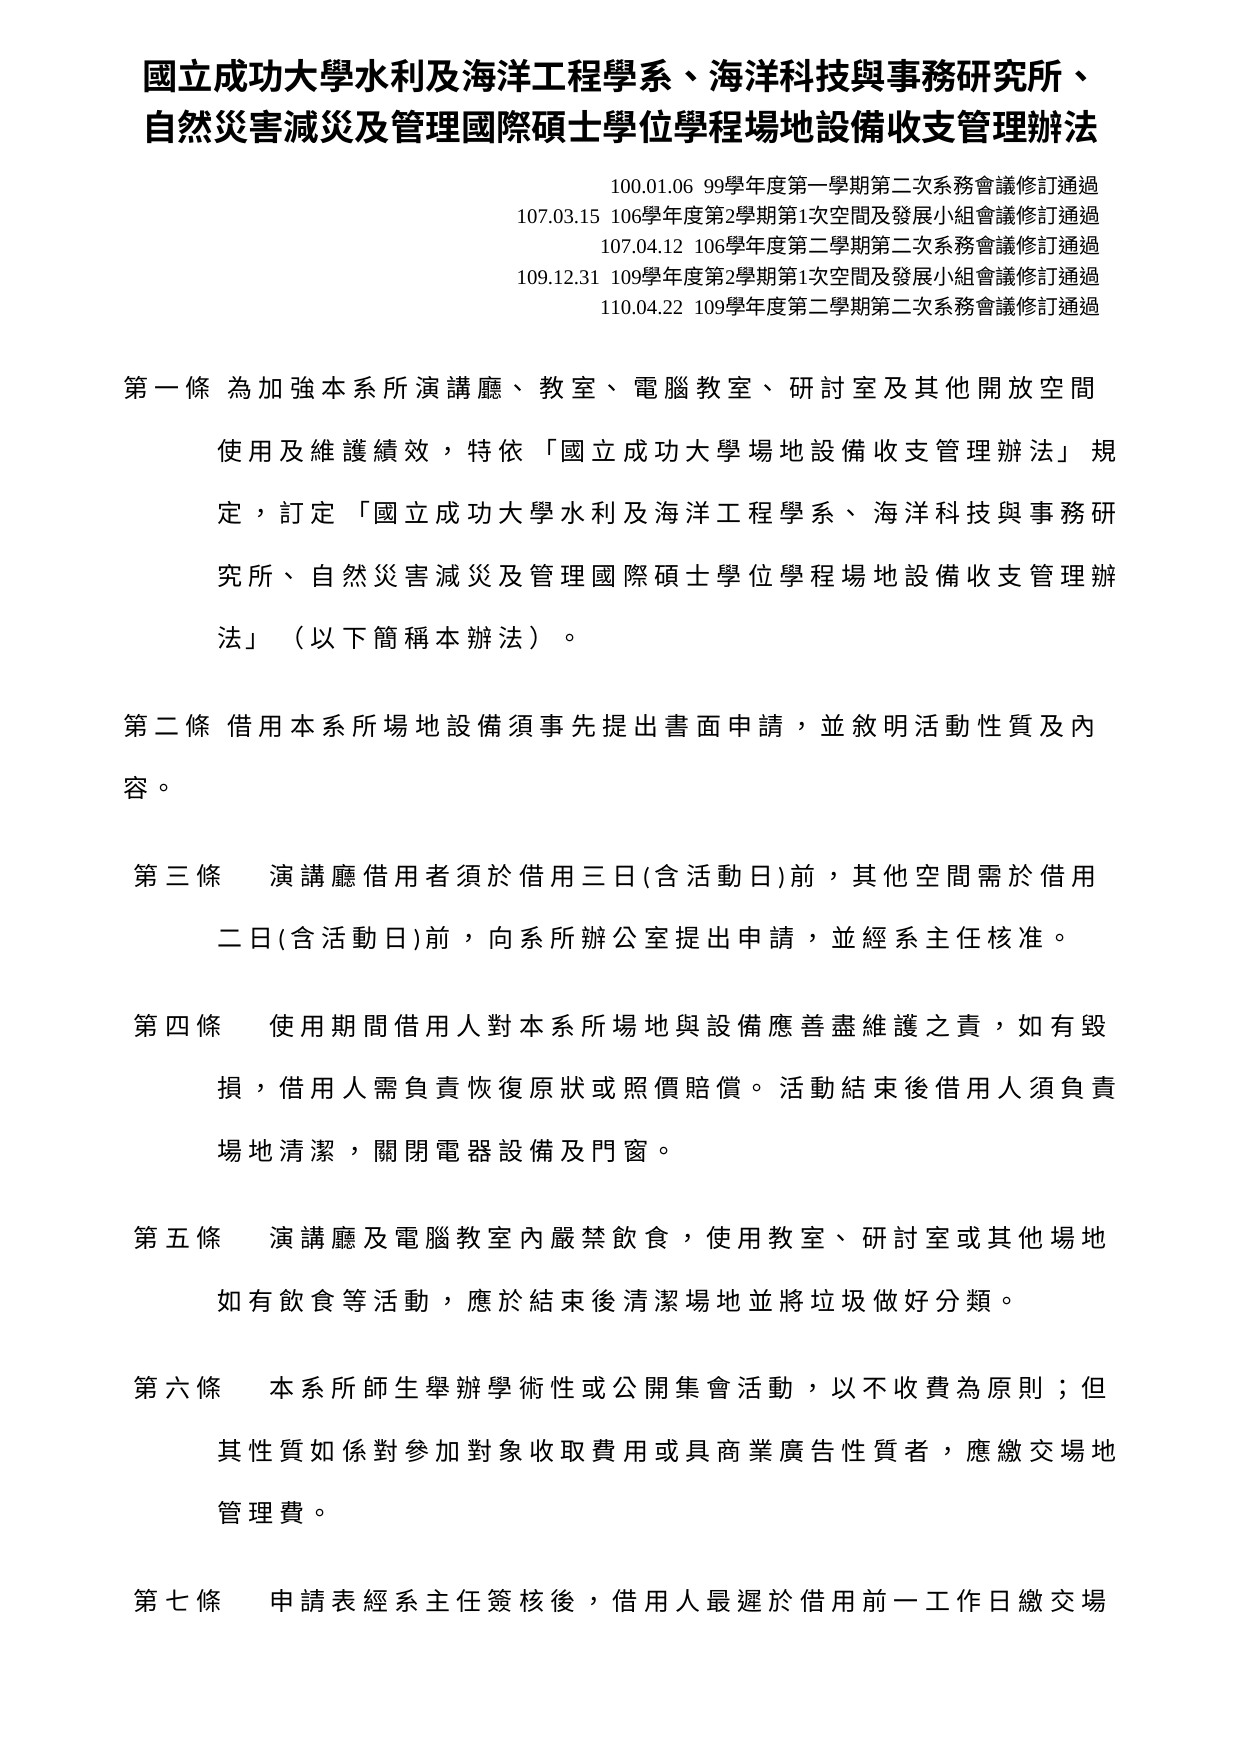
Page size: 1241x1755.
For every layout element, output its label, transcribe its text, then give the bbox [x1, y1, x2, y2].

text 國立成功大學水利及海洋工程學系、海洋科技與事務研究所、 [120, 48, 1120, 99]
text 110.04.22 109學年度第二學期第二次系務會議修訂通過 [170, 290, 1100, 320]
text 第四條 使用期間借用人對本系所場地與設備應善盡維護之責，如有毀損，借用人需負責恢復原狀或照價賠償。活動結束後借用人須負責場地清潔，關閉電器設備及門窗。 [120, 983, 1120, 1170]
text 第六條 本系所師生舉辦學術性或公開集會活動，以不收費為原則；但其性質如係對參加對象收取費用或具商業廣告性質者，應繳交場地管理費。 [120, 1345, 1120, 1533]
text 109.12.31 109學年度第2學期第1次空間及發展小組會議修訂通過 [170, 260, 1100, 290]
text 第三條 演講廳借用者須於借用三日(含活動日)前，其他空間需於借用二日(含活動日)前，向系所辦公室提出申請，並經系主任核准。 [120, 833, 1120, 958]
text 100.01.06 99學年度第一學期第二次系務會議修訂通過 [170, 169, 1099, 199]
text 第二條 借用本系所場地設備須事先提出書面申請，並敘明活動性質及內容。 [120, 683, 1120, 808]
text 107.03.15 106學年度第2學期第1次空間及發展小組會議修訂通過 [170, 199, 1100, 230]
text 自然災害減災及管理國際碩士學位學程場地設備收支管理辦法 [120, 99, 1120, 151]
text 第七條 申請表經系主任簽核後，借用人最遲於借用前一工作日繳交場 [120, 1558, 1120, 1620]
text 第一條 為加強本系所演講廳、教室、電腦教室、研討室及其他開放空間使用及維護績效，特依「國立成功大學場地設備收支管理辦法」規定，訂定「國立成功大學水利及海洋工程學系、海洋科技與事務研究所、自然災害減災及管理國際碩士學位學程場地設備收支管理辦法」（以下簡稱本辦法）。 [120, 345, 1120, 658]
text 107.04.12 106學年度第二學期第二次系務會議修訂通過 [170, 230, 1100, 260]
text 第五條 演講廳及電腦教室內嚴禁飲食，使用教室、研討室或其他場地如有飲食等活動，應於結束後清潔場地並將垃圾做好分類。 [120, 1195, 1120, 1320]
